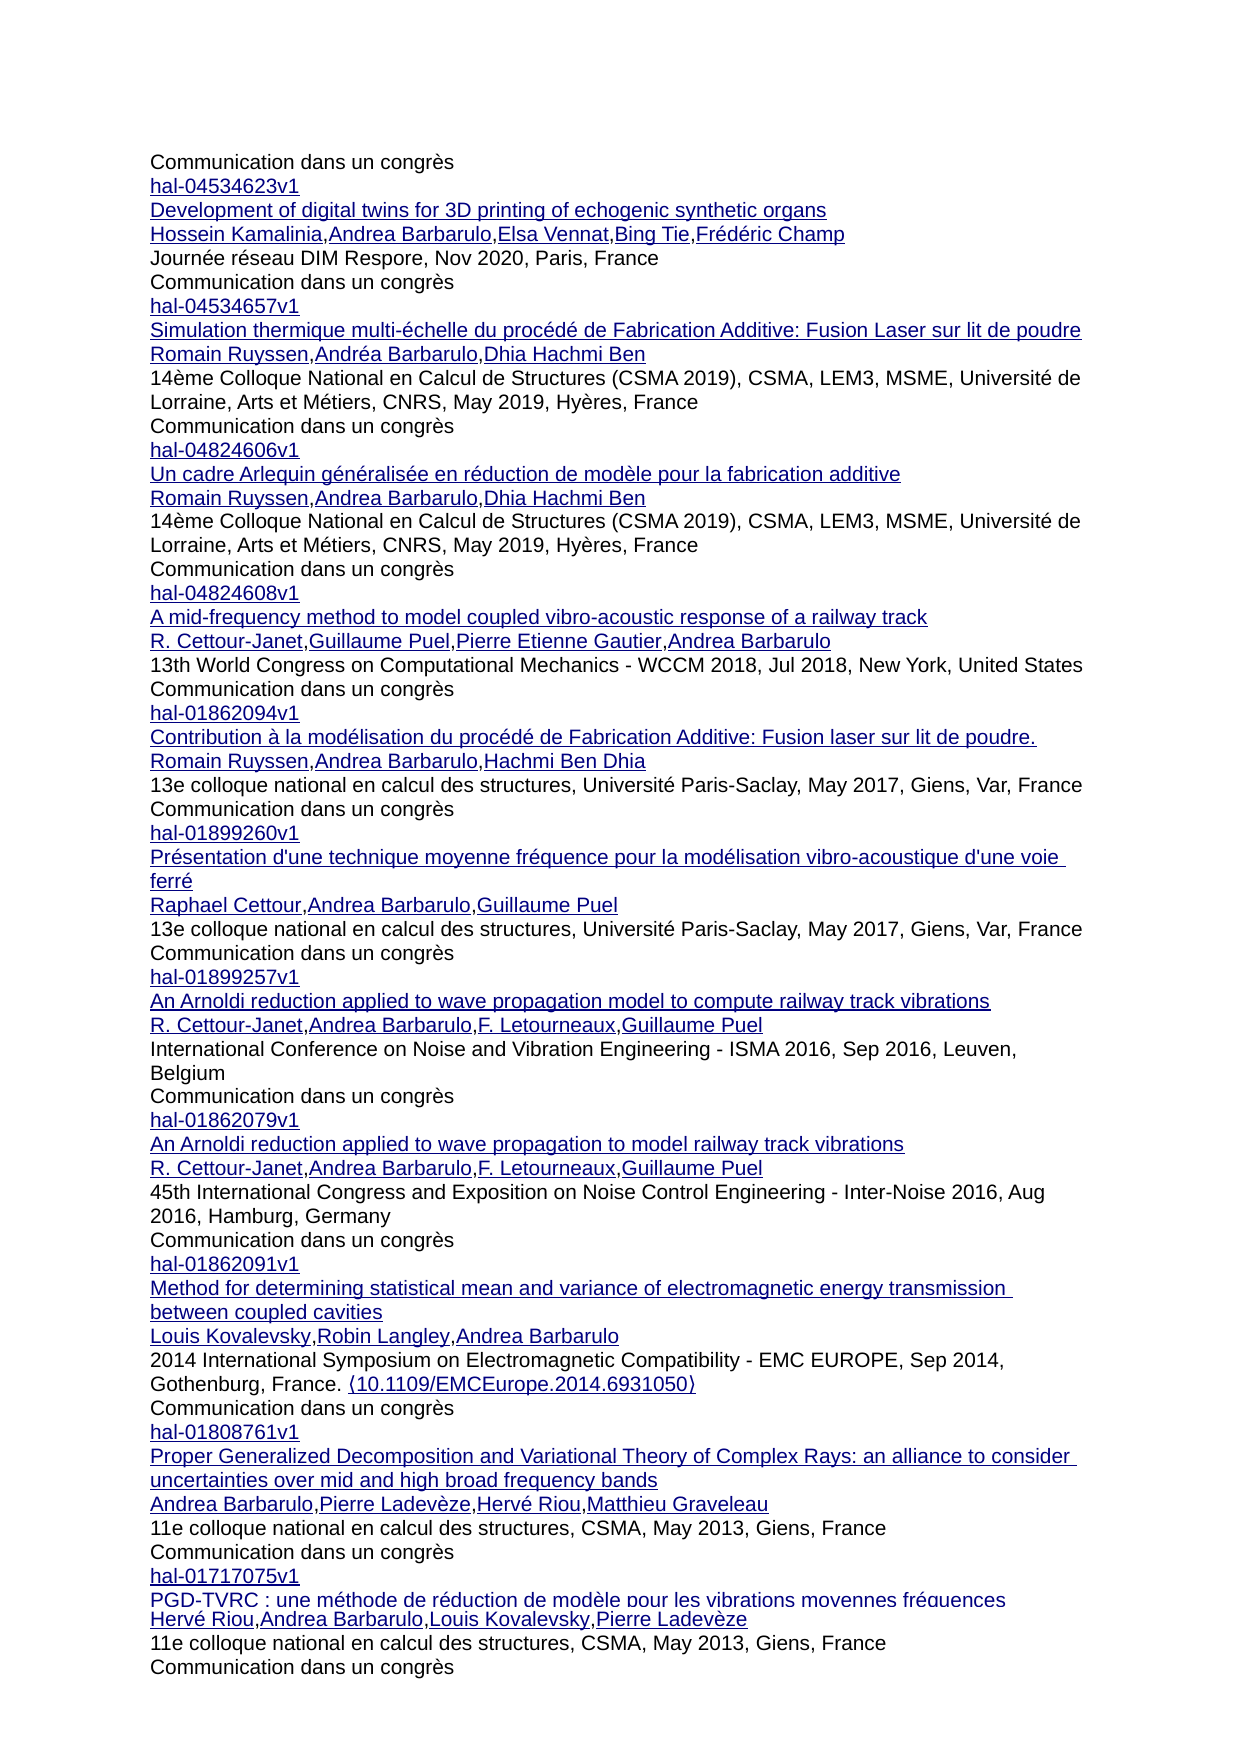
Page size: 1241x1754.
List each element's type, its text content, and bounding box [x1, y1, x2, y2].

table_cell Un cadre Arlequin généralisée en réduction de modèle pour la fabrication additive Romain Ruyssen,Andrea Barbarulo,Dhia Hachmi Ben 14ème Colloque National en Calcul de Structures (CSMA 2019), CSMA, LEM3, MSME, Université de Lorraine, Arts et Métiers, CNRS, May 2019, Hyères, France Communication dans un congrès hal-04824608v1 [150, 461, 1090, 605]
table_cell Présentation d'une technique moyenne fréquence pour la modélisation vibro-acoustique d'une voie ferré Raphael Cettour,Andrea Barbarulo,Guillaume Puel 13e colloque national en calcul des structures, Université Paris-Saclay, May 2017, Giens, Var, France Communication dans un congrès hal-01899257v1 [150, 845, 1090, 988]
table_cell Communication dans un congrès hal-04534623v1 [150, 150, 1090, 198]
table_cell Method for determining statistical mean and variance of electromagnetic energy transmission between coupled cavities Louis Kovalevsky,Robin Langley,Andrea Barbarulo 2014 International Symposium on Electromagnetic Compatibility - EMC EUROPE, Sep 2014, Gothenburg, France. ⟨10.1109/EMCEurope.2014.6931050⟩ Communication dans un congrès hal-01808761v1 [150, 1276, 1090, 1444]
table_cell An Arnoldi reduction applied to wave propagation to model railway track vibrations R. Cettour-Janet,Andrea Barbarulo,F. Letourneaux,Guillaume Puel 45th International Congress and Exposition on Noise Control Engineering - Inter-Noise 2016, Aug 2016, Hamburg, Germany Communication dans un congrès hal-01862091v1 [150, 1132, 1090, 1276]
table_cell PGD-TVRC : une méthode de réduction de modèle pour les vibrations moyennes fréquences Hervé Riou,Andrea Barbarulo,Louis Kovalevsky,Pierre Ladevèze 11e colloque national en calcul des structures, CSMA, May 2013, Giens, France Communication dans un congrès [150, 1588, 1090, 1679]
table_cell An Arnoldi reduction applied to wave propagation model to compute railway track vibrations R. Cettour-Janet,Andrea Barbarulo,F. Letourneaux,Guillaume Puel International Conference on Noise and Vibration Engineering - ISMA 2016, Sep 2016, Leuven, Belgium Communication dans un congrès hal-01862079v1 [150, 989, 1090, 1132]
table_cell Contribution à la modélisation du procédé de Fabrication Additive: Fusion laser sur lit de poudre. Romain Ruyssen,Andrea Barbarulo,Hachmi Ben Dhia 13e colloque national en calcul des structures, Université Paris-Saclay, May 2017, Giens, Var, France Communication dans un congrès hal-01899260v1 [150, 725, 1090, 845]
table_cell Simulation thermique multi-échelle du procédé de Fabrication Additive: Fusion Laser sur lit de poudre Romain Ruyssen,Andréa Barbarulo,Dhia Hachmi Ben 14ème Colloque National en Calcul de Structures (CSMA 2019), CSMA, LEM3, MSME, Université de Lorraine, Arts et Métiers, CNRS, May 2019, Hyères, France Communication dans un congrès hal-04824606v1 [150, 318, 1090, 461]
table_cell Development of digital twins for 3D printing of echogenic synthetic organs Hossein Kamalinia,Andrea Barbarulo,Elsa Vennat,Bing Tie,Frédéric Champ Journée réseau DIM Respore, Nov 2020, Paris, France Communication dans un congrès hal-04534657v1 [150, 198, 1090, 318]
table_cell Proper Generalized Decomposition and Variational Theory of Complex Rays: an alliance to consider uncertainties over mid and high broad frequency bands Andrea Barbarulo,Pierre Ladevèze,Hervé Riou,Matthieu Graveleau 11e colloque national en calcul des structures, CSMA, May 2013, Giens, France Communication dans un congrès hal-01717075v1 [150, 1444, 1090, 1587]
table_cell A mid-frequency method to model coupled vibro-acoustic response of a railway track R. Cettour-Janet,Guillaume Puel,Pierre Etienne Gautier,Andrea Barbarulo 13th World Congress on Computational Mechanics - WCCM 2018, Jul 2018, New York, United States Communication dans un congrès hal-01862094v1 [150, 605, 1090, 725]
